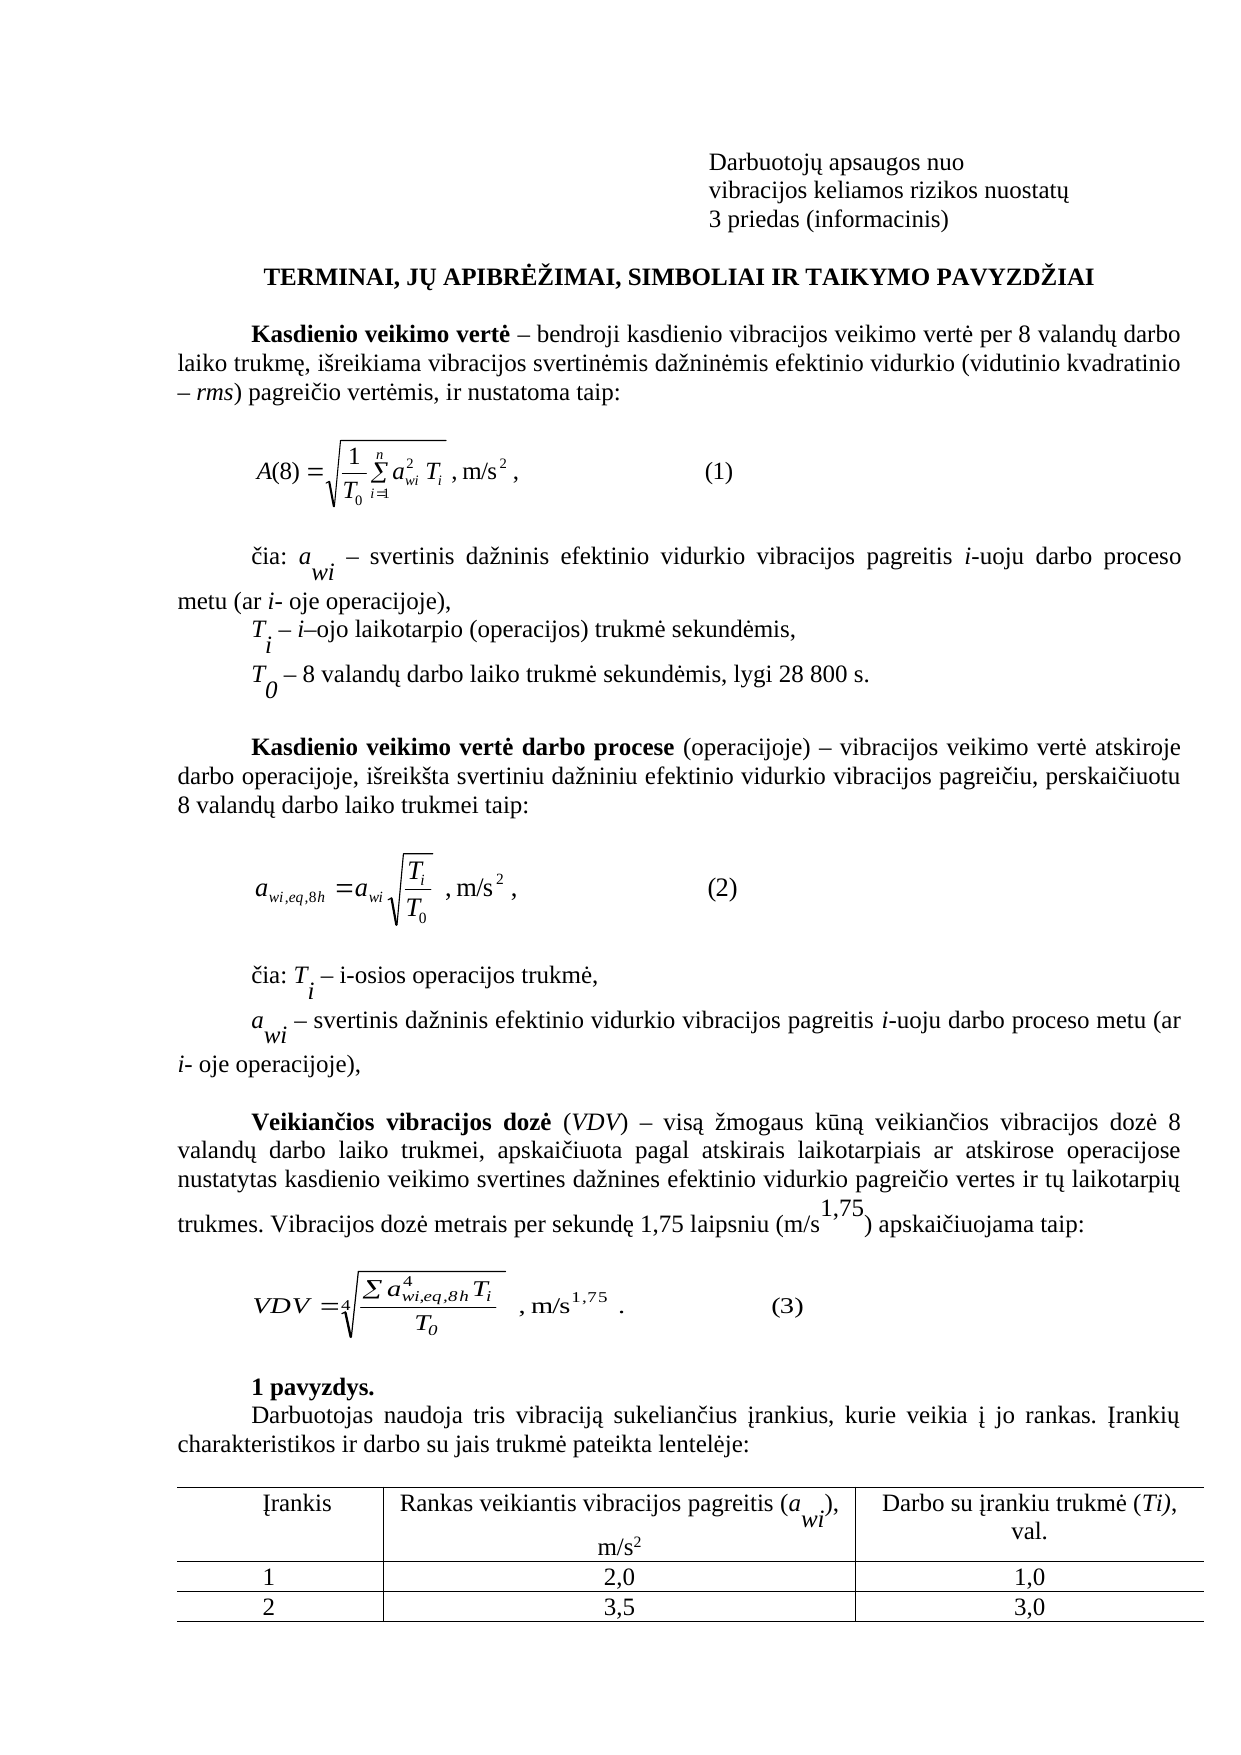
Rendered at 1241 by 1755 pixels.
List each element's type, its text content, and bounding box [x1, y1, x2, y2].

table_cell 3,5 [384, 1592, 855, 1621]
text TERMINAI, JŲ APIBRĖŽIMAI, SIMBOLIAI IR TAIKYMO PAVYZDŽIAI [177, 262, 1181, 291]
text čia: Ti – i-osios operacijos trukmė, [177, 960, 1181, 1005]
table_header Darbo su įrankiu trukmė (Ti), val. [856, 1488, 1204, 1561]
table_header Įrankis [177, 1488, 383, 1561]
text awi – svertinis dažninis efektinio vidurkio vibracijos pagreitis i-uoju darbo proceso metu (ar i- oje operacijoje), [177, 1005, 1181, 1078]
text Kasdienio veikimo vertė darbo procese (operacijoje) – vibracijos veikimo vertė atskiroje darbo operacijoje, išreikšta svertiniu dažniniu efektinio vidurkio vibracijos pagreičiu, perskaičiuotu 8 valandų darbo laiko trukmei taip: [177, 732, 1181, 818]
table_cell 1 [177, 1562, 383, 1591]
text Darbuotojų apsaugos nuo [177, 147, 1181, 176]
text Darbuotojas naudoja tris vibraciją sukeliančius įrankius, kurie veikia į jo rankas. Įrankių charakteristikos ir darbo su jais trukmė pateikta lentelėje: [177, 1400, 1181, 1458]
table_cell 2,0 [384, 1562, 855, 1591]
text 1 pavyzdys. [177, 1372, 1181, 1400]
text Kasdienio veikimo vertė – bendroji kasdienio vibracijos veikimo vertė per 8 valandų darbo laiko trukmę, išreikiama vibracijos svertinėmis dažninėmis efektinio vidurkio (vidutinio kvadratinio – rms) pagreičio vertėmis, ir nustatoma taip: [177, 319, 1181, 406]
text 3 priedas (informacinis) [177, 204, 1181, 233]
text Veikiančios vibracijos dozė (VDV) – visą žmogaus kūną veikiančios vibracijos dozė 8 valandų darbo laiko trukmei, apskaičiuota pagal atskirais laikotarpiais ar atskirose operacijose nustatytas kasdienio veikimo svertines dažnines efektinio vidurkio pagreičio vertes ir tų laikotarpių trukmes. Vibracijos dozė metrais per sekundę 1,75 laipsniu (m/s1,75) apskaičiuojama taip: [177, 1107, 1181, 1237]
table_cell 2 [177, 1592, 383, 1621]
table_cell 1,0 [856, 1562, 1204, 1591]
text čia: awi – svertinis dažninis efektinio vidurkio vibracijos pagreitis i-uoju darbo proceso metu (ar i- oje operacijoje), [177, 541, 1181, 614]
table_cell 3,0 [856, 1592, 1204, 1621]
table_header Rankas veikiantis vibracijos pagreitis (awi), m/s2 [384, 1488, 855, 1561]
text vibracijos keliamos rizikos nuostatų [177, 176, 1181, 204]
text Ti – i–ojo laikotarpio (operacijos) trukmė sekundėmis, [177, 614, 1181, 659]
text T0 – 8 valandų darbo laiko trukmė sekundėmis, lygi 28 800 s. [177, 659, 1181, 703]
